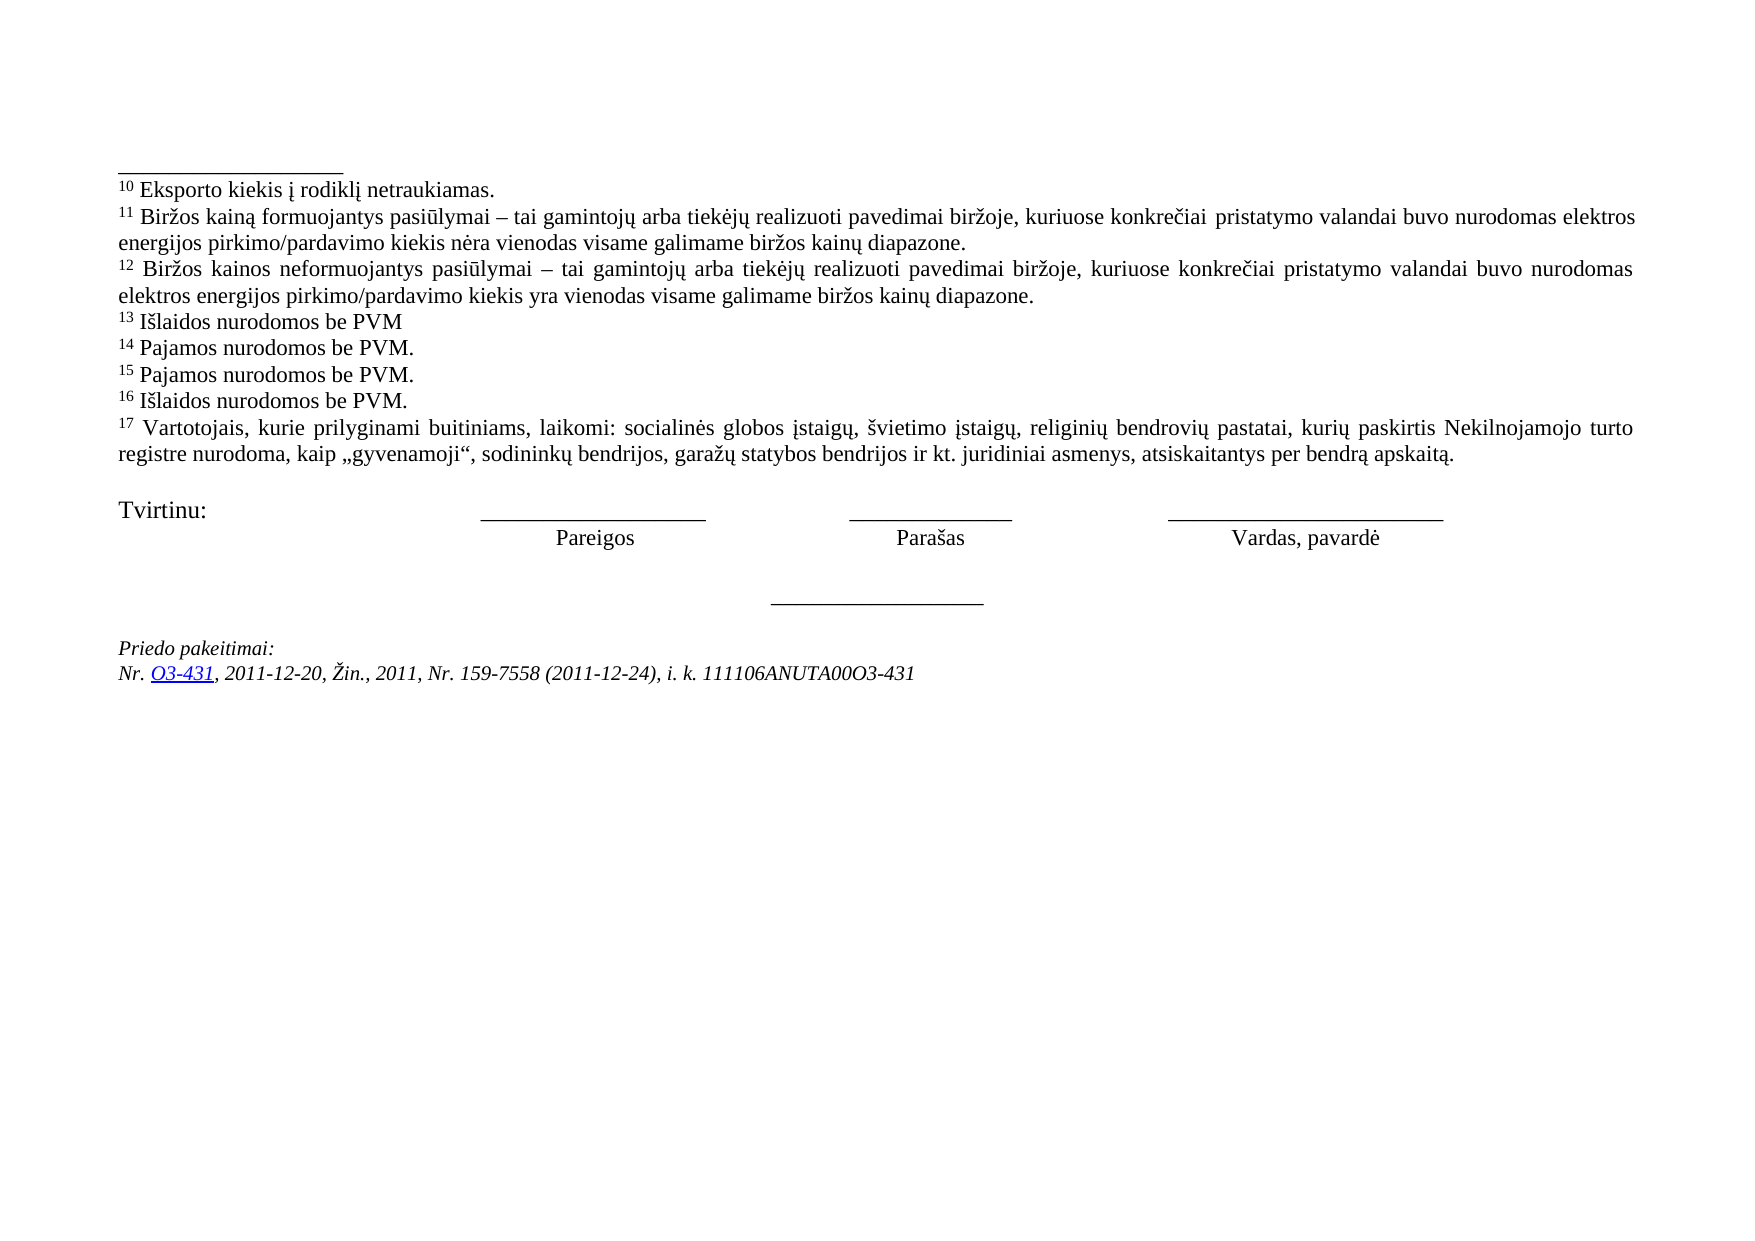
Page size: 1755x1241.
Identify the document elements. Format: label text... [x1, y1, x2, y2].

text Pareigos Parašas Vardas, pavardė [556, 524, 1636, 550]
text 16 Išlaidos nurodomos be PVM. [118, 387, 1636, 413]
text Tvirtinu: __________________ _____________ ______________________ [118, 495, 1636, 524]
text _________________ [118, 579, 1636, 608]
text Priedo pakeitimai: [118, 636, 1636, 660]
text 13 Išlaidos nurodomos be PVM [118, 308, 1636, 334]
text 10 Eksporto kiekis į rodiklį netraukiamas. [118, 176, 1636, 203]
text 14 Pajamos nurodomos be PVM. [118, 334, 1636, 361]
text __________________ [118, 148, 1636, 176]
text 11 Biržos kainą formuojantys pasiūlymai – tai gamintojų arba tiekėjų realizuoti pavedimai biržoje, kuriuose konkrečiai pristatymo valandai buvo nurodomas elektros energijos pirkimo/pardavimo kiekis nėra vienodas visame galimame biržos kainų diapazone. [118, 203, 1636, 255]
text Nr. O3-431, 2011-12-20, Žin., 2011, Nr. 159-7558 (2011-12-24), i. k. 111106ANUTA00O3-431 [118, 660, 1636, 684]
text 12 Biržos kainos neformuojantys pasiūlymai – tai gamintojų arba tiekėjų realizuoti pavedimai biržoje, kuriuose konkrečiai pristatymo valandai buvo nurodomas elektros energijos pirkimo/pardavimo kiekis yra vienodas visame galimame biržos kainų diapazone. [118, 255, 1636, 308]
text 15 Pajamos nurodomos be PVM. [118, 361, 1636, 387]
text 17 Vartotojais, kurie prilyginami buitiniams, laikomi: socialinės globos įstaigų, švietimo įstaigų, religinių bendrovių pastatai, kurių paskirtis Nekilnojamojo turto registre nurodoma, kaip „gyvenamoji“, sodininkų bendrijos, garažų statybos bendrijos ir kt. juridiniai asmenys, atsiskaitantys per bendrą apskaitą. [118, 413, 1636, 466]
